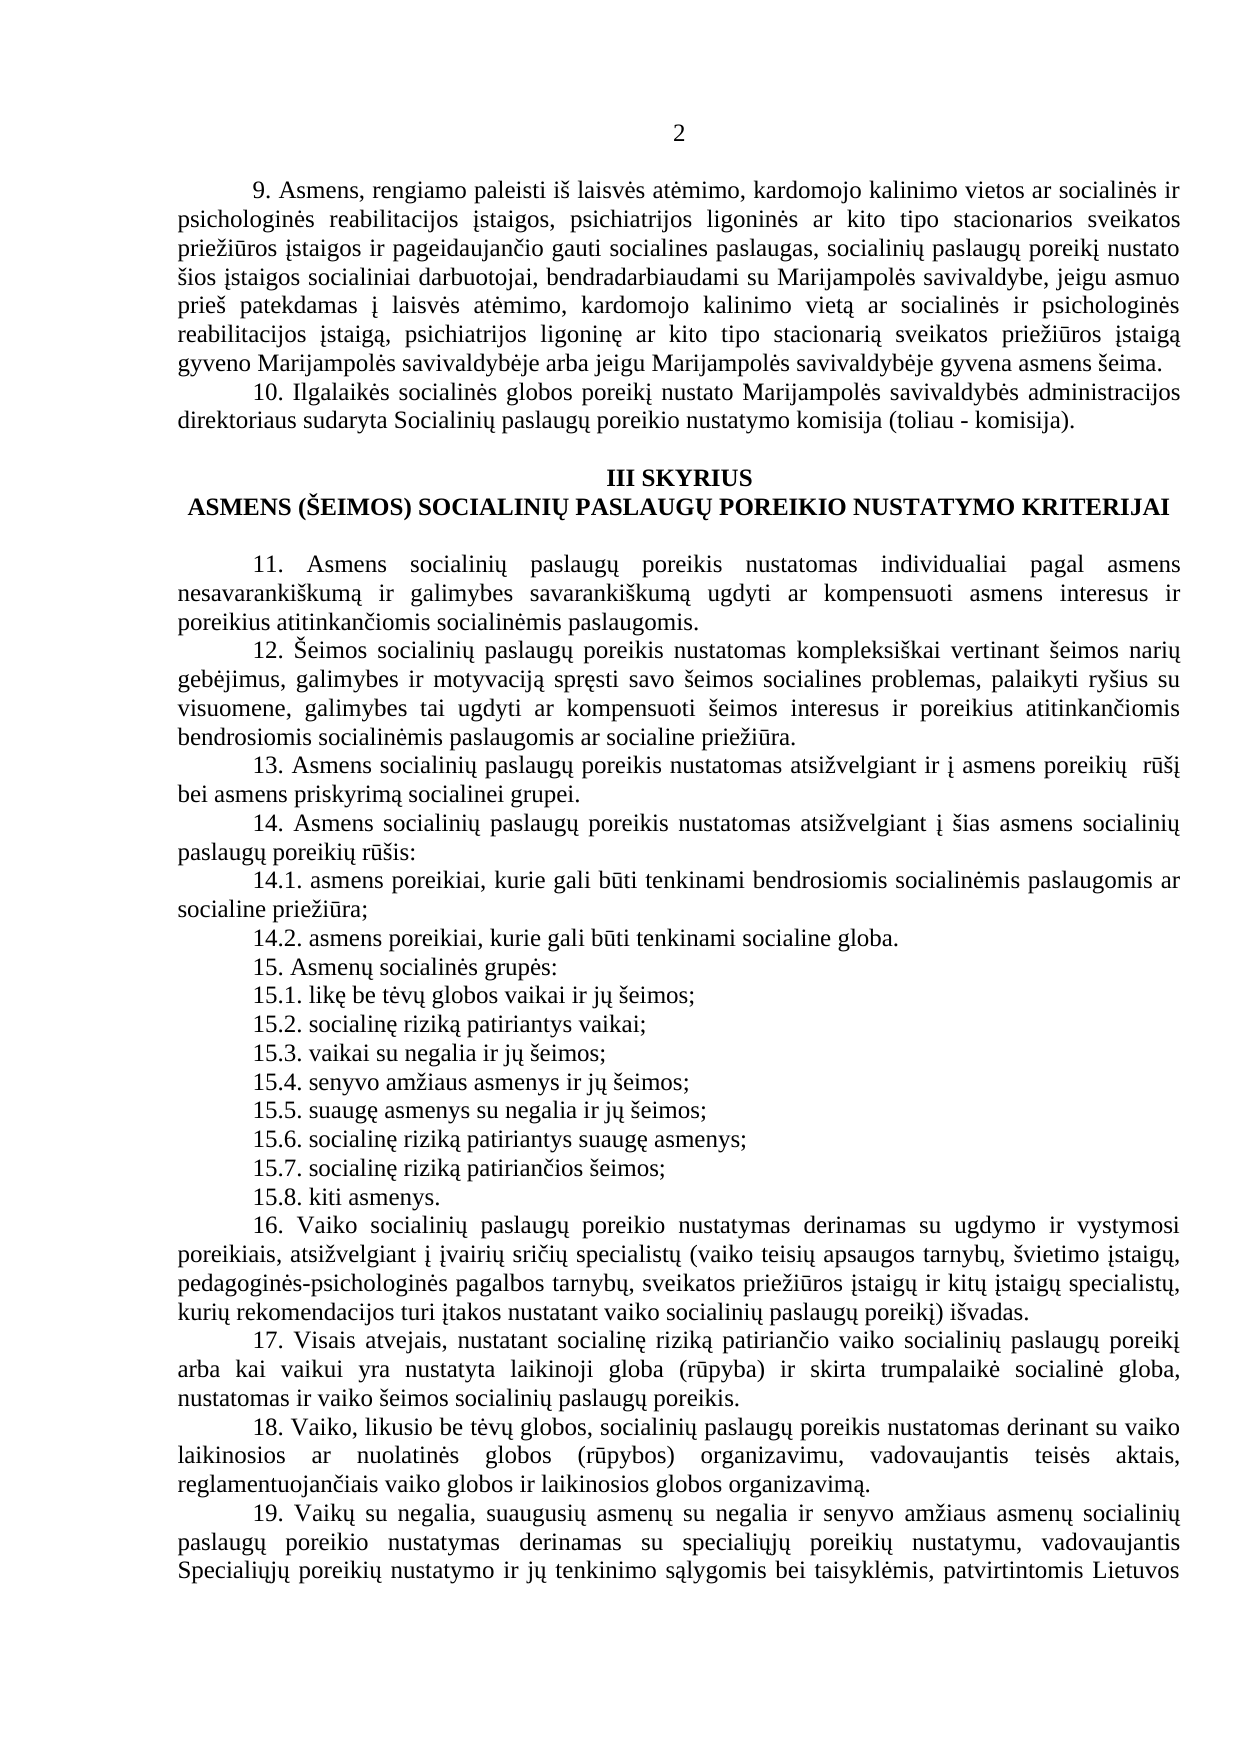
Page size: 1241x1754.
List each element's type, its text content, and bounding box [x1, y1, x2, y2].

text 17. Visais atvejais, nustatant socialinę riziką patiriančio vaiko socialinių paslaugų poreikį arba kai vaikui yra nustatyta laikinoji globa (rūpyba) ir skirta trumpalaikė socialinė globa, nustatomas ir vaiko šeimos socialinių paslaugų poreikis. [177, 1326, 1181, 1412]
text 10. Ilgalaikės socialinės globos poreikį nustato Marijampolės savivaldybės administracijos direktoriaus sudaryta Socialinių paslaugų poreikio nustatymo komisija (toliau - komisija). [177, 377, 1181, 434]
text III SKYRIUS [177, 463, 1181, 492]
text 14.1. asmens poreikiai, kurie gali būti tenkinami bendrosiomis socialinėmis paslaugomis ar socialine priežiūra; [177, 866, 1181, 923]
text 15.5. suaugę asmenys su negalia ir jų šeimos; [177, 1096, 1181, 1124]
text 15.3. vaikai su negalia ir jų šeimos; [177, 1038, 1181, 1067]
text 14.2. asmens poreikiai, kurie gali būti tenkinami socialine globa. [177, 923, 1181, 952]
text 15.6. socialinę riziką patiriantys suaugę asmenys; [177, 1124, 1181, 1153]
text 13. Asmens socialinių paslaugų poreikis nustatomas atsižvelgiant ir į asmens poreikių rūšį bei asmens priskyrimą socialinei grupei. [177, 751, 1181, 808]
text 11. Asmens socialinių paslaugų poreikis nustatomas individualiai pagal asmens nesavarankiškumą ir galimybes savarankiškumą ugdyti ar kompensuoti asmens interesus ir poreikius atitinkančiomis socialinėmis paslaugomis. [177, 549, 1181, 636]
text 12. Šeimos socialinių paslaugų poreikis nustatomas kompleksiškai vertinant šeimos narių gebėjimus, galimybes ir motyvaciją spręsti savo šeimos socialines problemas, palaikyti ryšius su visuomene, galimybes tai ugdyti ar kompensuoti šeimos interesus ir poreikius atitinkančiomis bendrosiomis socialinėmis paslaugomis ar socialine priežiūra. [177, 636, 1181, 751]
text 15.2. socialinę riziką patiriantys vaikai; [177, 1009, 1181, 1038]
text 16. Vaiko socialinių paslaugų poreikio nustatymas derinamas su ugdymo ir vystymosi poreikiais, atsižvelgiant į įvairių sričių specialistų (vaiko teisių apsaugos tarnybų, švietimo įstaigų, pedagoginės-psichologinės pagalbos tarnybų, sveikatos priežiūros įstaigų ir kitų įstaigų specialistų, kurių rekomendacijos turi įtakos nustatant vaiko socialinių paslaugų poreikį) išvadas. [177, 1211, 1181, 1326]
text 15.7. socialinę riziką patiriančios šeimos; [177, 1153, 1181, 1182]
text 18. Vaiko, likusio be tėvų globos, socialinių paslaugų poreikis nustatomas derinant su vaiko laikinosios ar nuolatinės globos (rūpybos) organizavimu, vadovaujantis teisės aktais, reglamentuojančiais vaiko globos ir laikinosios globos organizavimą. [177, 1412, 1181, 1498]
text 15.1. likę be tėvų globos vaikai ir jų šeimos; [177, 981, 1181, 1009]
text 15. Asmenų socialinės grupės: [177, 952, 1181, 981]
text 9. Asmens, rengiamo paleisti iš laisvės atėmimo, kardomojo kalinimo vietos ar socialinės ir psichologinės reabilitacijos įstaigos, psichiatrijos ligoninės ar kito tipo stacionarios sveikatos priežiūros įstaigos ir pageidaujančio gauti socialines paslaugas, socialinių paslaugų poreikį nustato šios įstaigos socialiniai darbuotojai, bendradarbiaudami su Marijampolės savivaldybe, jeigu asmuo prieš patekdamas į laisvės atėmimo, kardomojo kalinimo vietą ar socialinės ir psichologinės reabilitacijos įstaigą, psichiatrijos ligoninę ar kito tipo stacionarią sveikatos priežiūros įstaigą gyveno Marijampolės savivaldybėje arba jeigu Marijampolės savivaldybėje gyvena asmens šeima. [177, 176, 1181, 377]
text 14. Asmens socialinių paslaugų poreikis nustatomas atsižvelgiant į šias asmens socialinių paslaugų poreikių rūšis: [177, 808, 1181, 866]
text 15.8. kiti asmenys. [177, 1182, 1181, 1211]
text 15.4. senyvo amžiaus asmenys ir jų šeimos; [177, 1067, 1181, 1096]
text ASMENS (ŠEIMOS) SOCIALINIŲ PASLAUGŲ POREIKIO NUSTATYMO KRITERIJAI [177, 492, 1181, 521]
text 19. Vaikų su negalia, suaugusių asmenų su negalia ir senyvo amžiaus asmenų socialinių paslaugų poreikio nustatymas derinamas su specialiųjų poreikių nustatymu, vadovaujantis Specialiųjų poreikių nustatymo ir jų tenkinimo sąlygomis bei taisyklėmis, patvirtintomis Lietuvos [177, 1498, 1181, 1584]
